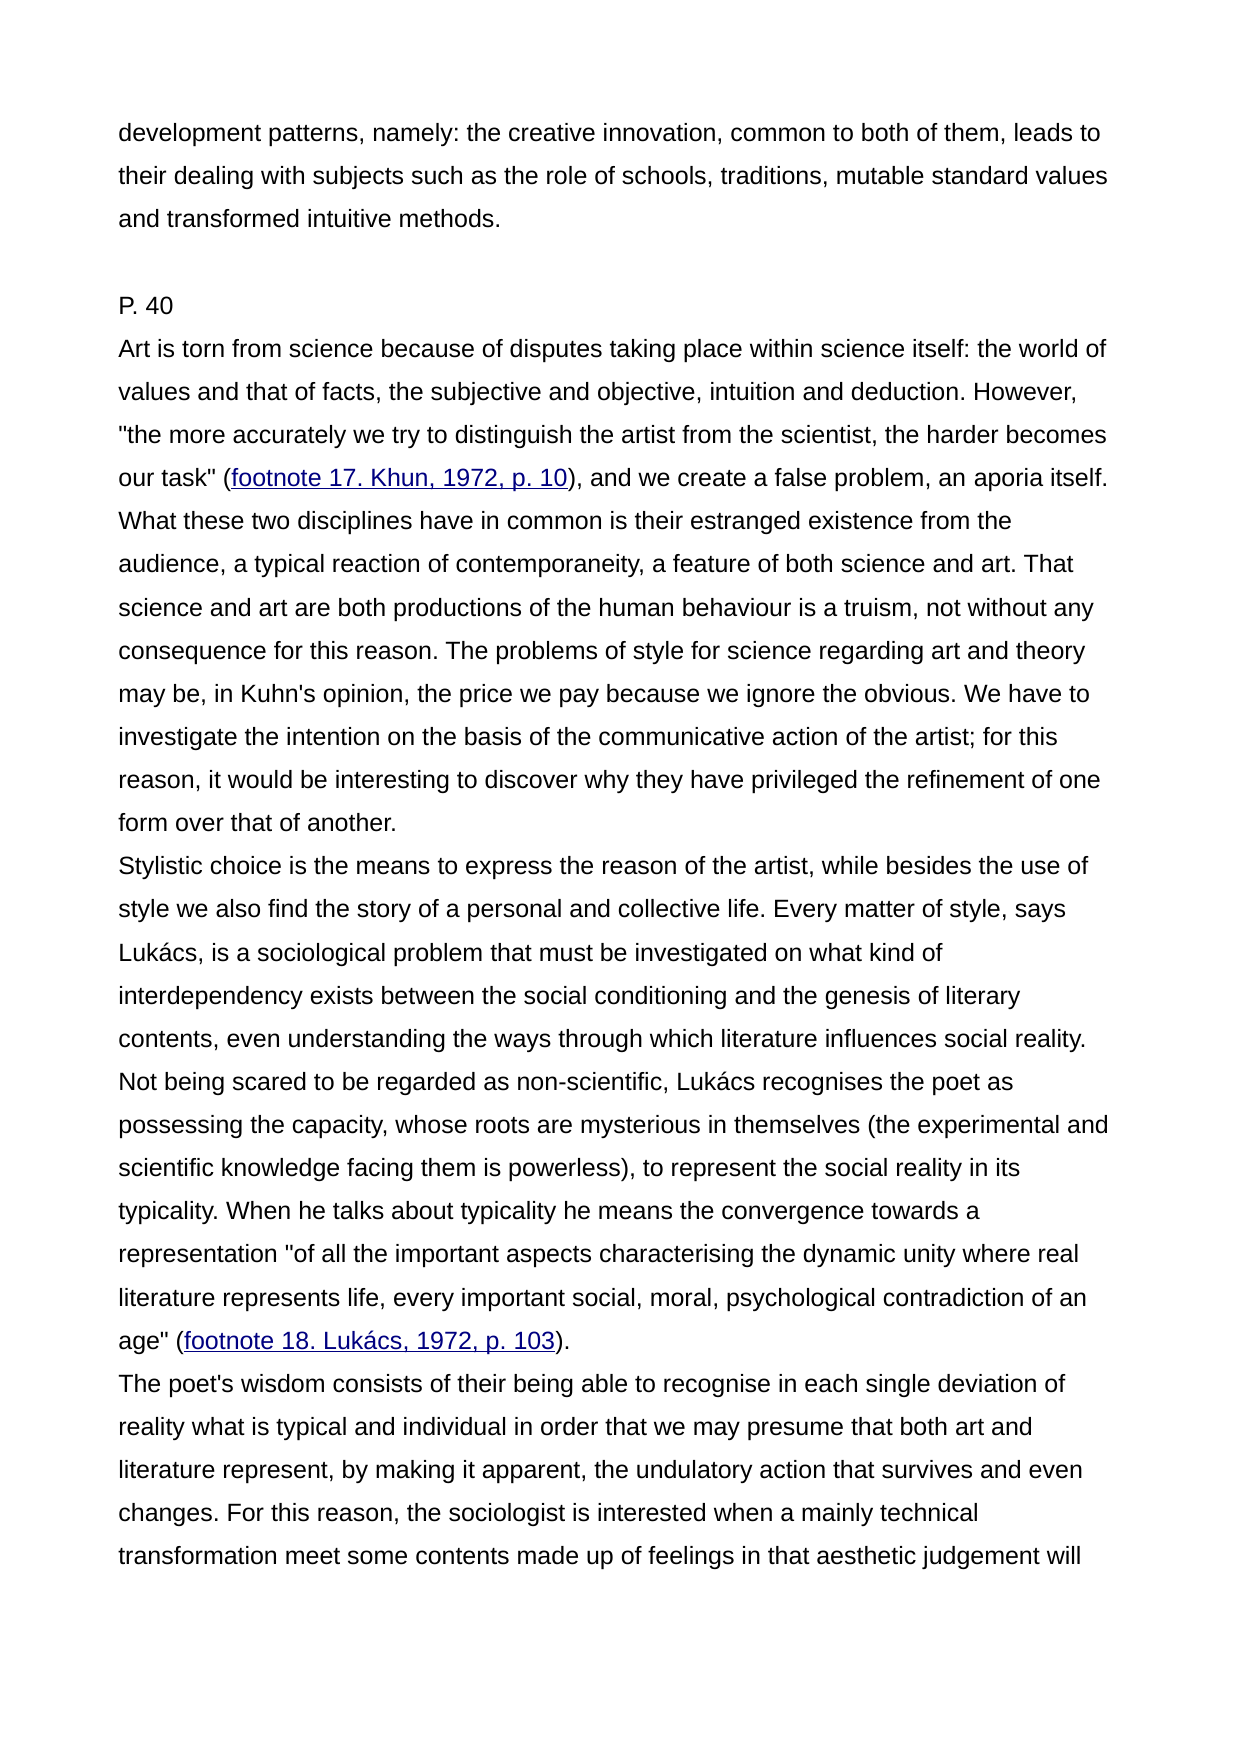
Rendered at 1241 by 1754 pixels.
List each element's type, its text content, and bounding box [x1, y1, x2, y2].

text P. 40 [118, 291, 1122, 319]
text Stylistic choice is the means to express the reason of the artist, while besides the use of style we also find the story of a personal and collective life. Every matter of style, says Lukács, is a sociological problem that must be investigated on what kind of interdependency exists between the social conditioning and the genesis of literary contents, even understanding the ways through which literature influences social reality. Not being scared to be regarded as non-scientific, Lukács recognises the poet as possessing the capacity, whose roots are mysterious in themselves (the experimental and scientific knowledge facing them is powerless), to represent the social reality in its typicality. When he talks about typicality he means the convergence towards a representation "of all the important aspects characterising the dynamic unity where real literature represents life, every important social, moral, psychological contradiction of an age" (footnote 18. Lukács, 1972, p. 103). [118, 851, 1122, 1354]
text Art is torn from science because of disputes taking place within science itself: the world of values and that of facts, the subjective and objective, intuition and deduction. However, "the more accurately we try to distinguish the artist from the scientist, the harder becomes our task" (footnote 17. Khun, 1972, p. 10), and we create a false problem, an aporia itself. What these two disciplines have in common is their estranged existence from the audience, a typical reaction of contemporaneity, a feature of both science and art. That science and art are both productions of the human behaviour is a truism, not without any consequence for this reason. The problems of style for science regarding art and theory may be, in Kuhn's opinion, the price we pay because we ignore the obvious. We have to investigate the intention on the basis of the communicative action of the artist; for this reason, it would be interesting to discover why they have privileged the refinement of one form over that of another. [118, 334, 1122, 837]
text The poet's wisdom consists of their being able to recognise in each single deviation of reality what is typical and individual in order that we may presume that both art and literature represent, by making it apparent, the undulatory action that survives and even changes. For this reason, the sociologist is interested when a mainly technical transformation meet some contents made up of feelings in that aesthetic judgement will [118, 1369, 1122, 1570]
text development patterns, namely: the creative innovation, common to both of them, leads to their dealing with subjects such as the role of schools, traditions, mutable standard values and transformed intuitive methods. [118, 118, 1122, 233]
